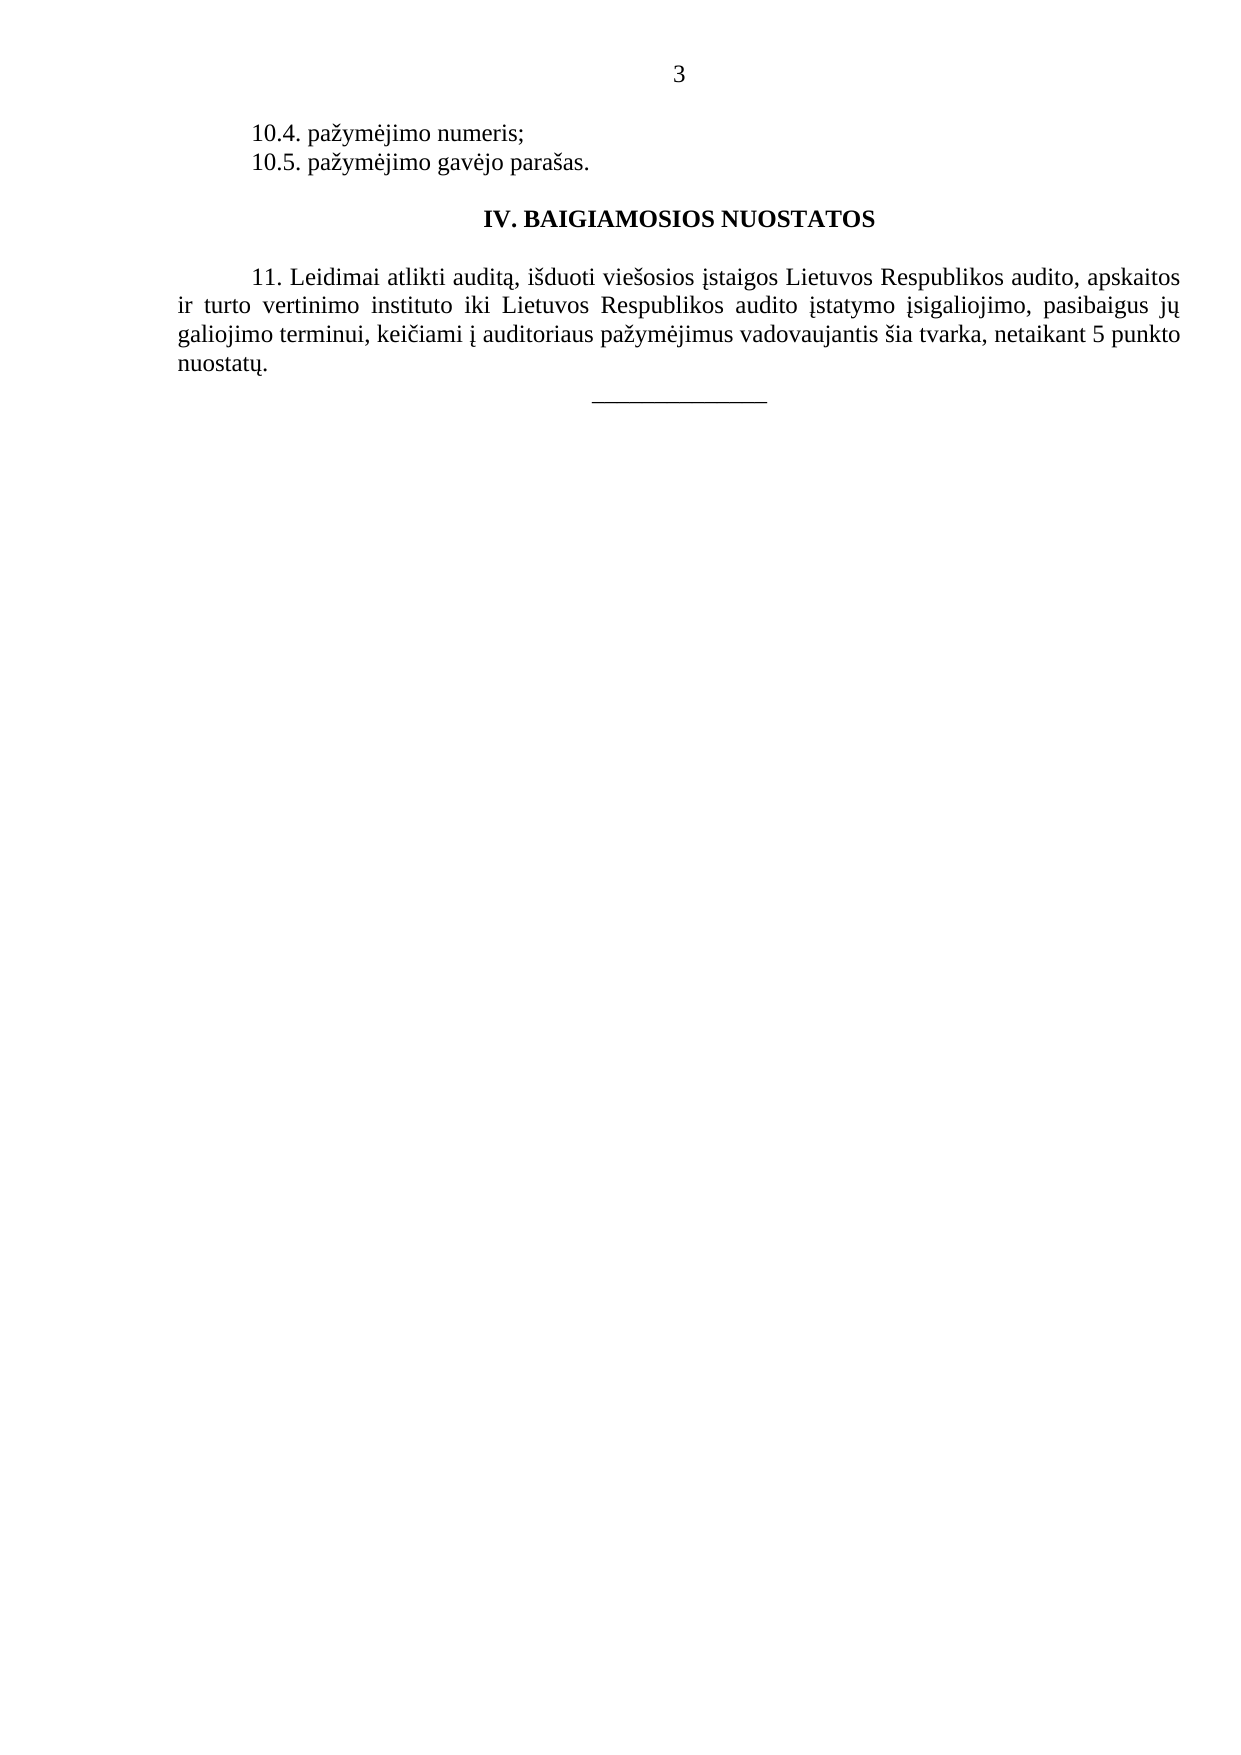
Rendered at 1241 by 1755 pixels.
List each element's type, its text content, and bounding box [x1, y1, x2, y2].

text IV. BAIGIAMOSIOS NUOSTATOS [177, 204, 1181, 233]
text 10.4. pažymėjimo numeris; [177, 118, 1181, 147]
text 10.5. pažymėjimo gavėjo parašas. [177, 147, 1181, 176]
text ______________ [177, 377, 1181, 406]
text 11. Leidimai atlikti auditą, išduoti viešosios įstaigos Lietuvos Respublikos audito, apskaitos ir turto vertinimo instituto iki Lietuvos Respublikos audito įstatymo įsigaliojimo, pasibaigus jų galiojimo terminui, keičiami į auditoriaus pažymėjimus vadovaujantis šia tvarka, netaikant 5 punkto nuostatų. [177, 262, 1181, 377]
